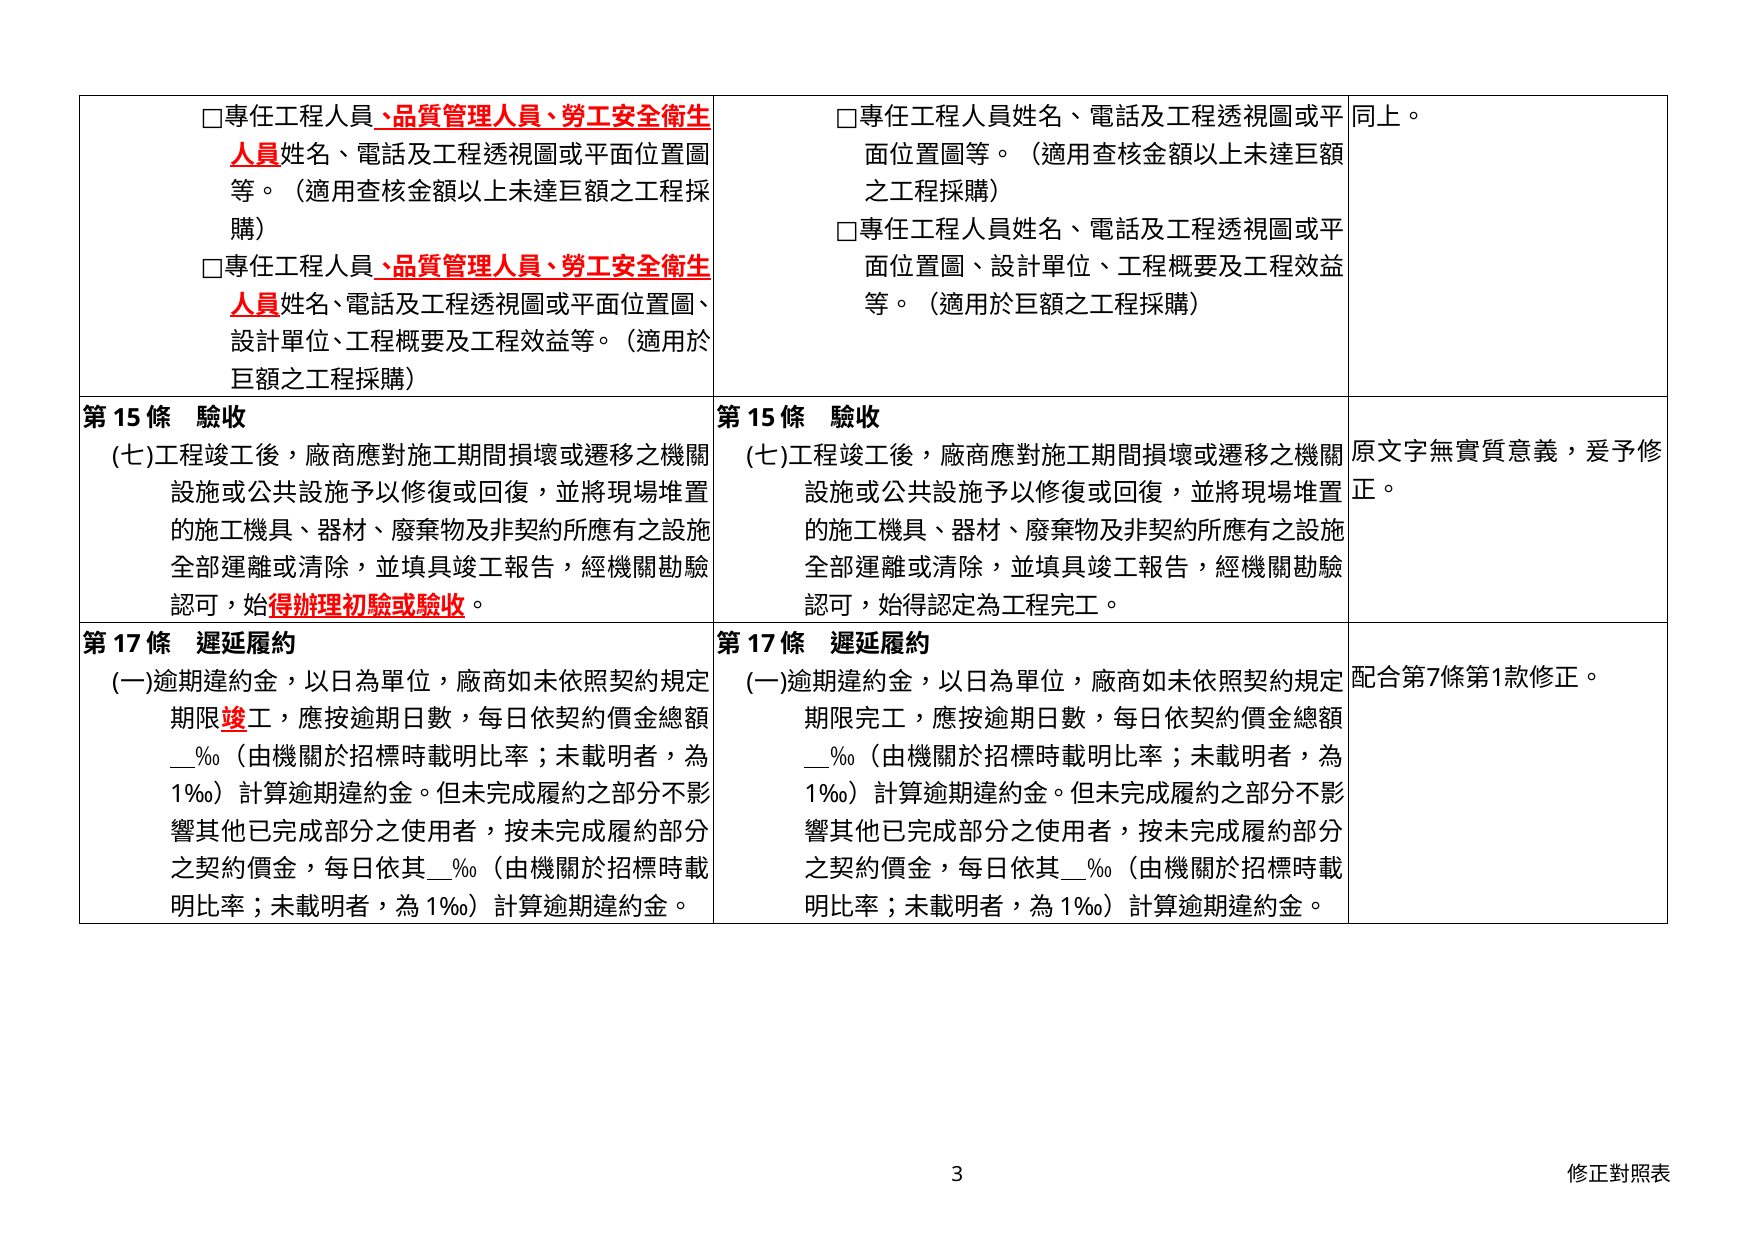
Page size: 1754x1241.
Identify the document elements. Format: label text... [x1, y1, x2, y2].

table_cell 配合第7條第1款修正。 [1349, 623, 1667, 923]
table_cell 第17條 遲延履約 (一)逾期違約金，以日為單位，廠商如未依照契約規定期限完工，應按逾期日數，每日依契約價金總額＿‰（由機關於招標時載明比率；未載明者，為1‰）計算逾期違約金。但未完成履約之部分不影響其他已完成部分之使用者，按未完成履約部分之契約價金，每日依其＿‰（由機關於招標時載明比率；未載明者，為1‰）計算逾期違約金。 [714, 623, 1348, 923]
table_cell □專任工程人員姓名、電話及工程透視圖或平面位置圖等。（適用查核金額以上未達巨額之工程採購） □專任工程人員姓名、電話及工程透視圖或平面位置圖、設計單位、工程概要及工程效益等。（適用於巨額之工程採購） [714, 96, 1348, 396]
table_cell 原文字無實質意義，爰予修正。 [1349, 397, 1667, 622]
table_cell 第15條 驗收 (七)工程竣工後，廠商應對施工期間損壞或遷移之機關設施或公共設施予以修復或回復，並將現場堆置的施工機具、器材、廢棄物及非契約所應有之設施全部運離或清除，並填具竣工報告，經機關勘驗認可，始得認定為工程完工。 [714, 397, 1348, 622]
table_cell 同上。 [1349, 96, 1667, 396]
table_cell 第9條 施工管理 (二)施工計畫與報表： 3.預定進度表之格式及細節，應標示施工詳圖送審日期、主要器材設備訂購與進場之日期、各項工作之起始日期、各類別工人調派配置日期及人數等，並標示契約之施工要徑，俾供後續契約變更時檢核工期之依據。廠商在擬定前述工期時，應考量施工當地天候對契約之影響。預定進度表，經機關修正或核定者，不因此免除廠商對契約竣工期限所應負之全部責任。 (廿九)本工程使用預拌混凝土之情形如下：(由機關於招標時載明) □預拌混凝土廠或「公共工程工地型預拌混凝土設備」之品質控管方式，依工程會所訂「公共工程施工綱要規範」(完整版)第03050章「混凝土基本材料及施工一般要求」第1.5.2款「拌合廠規模、設備及品質控制等資料」辦理。 (三十)工程告示牌設置：（如未納入設計圖說時，由機關擇需要者於招標時載明） □廠商應於開工前將工程告示牌相關施工圖說報機關審查核可後設置。 □工程告示牌之位置、規格、型式、材質、色彩、字型等，應考量工程特性、周遭環境及地方民情設置，規格如下：（機關得調整，且於招標時載明） □長500公分，寬320公分。（適用於巨額之工程採購） □長300分，寬170公分。（適用查核金額以上未達巨額之工程採購） □長120公分，寬75公分。（適用於未達查核金額之工程採購） □工程告示牌之基本內容含： □工程名稱、主辦機關、監造單位、施工廠商、工地主任(負責人)姓名與電話、施工起迄時間、重要公告事項、全民督工電話及網址等相關通報專線。 □專任工程人員、品質管理人員、勞工安全衛生人員姓名、電話及工程透視圖或平面位置圖等。（適用查核金額以上未達巨額之工程採購） □專任工程人員、品質管理人員、勞工安全衛生人員姓名、電話及工程透視圖或平面位置圖、設計單位、工程概要及工程效益等。（適用於巨額之工程採購） [80, 96, 713, 396]
table_cell 第17條 遲延履約 (一)逾期違約金，以日為單位，廠商如未依照契約規定期限竣工，應按逾期日數，每日依契約價金總額＿‰（由機關於招標時載明比率；未載明者，為1‰）計算逾期違約金。但未完成履約之部分不影響其他已完成部分之使用者，按未完成履約部分之契約價金，每日依其＿‰（由機關於招標時載明比率；未載明者，為1‰）計算逾期違約金。 [80, 623, 713, 923]
table_cell 第15條 驗收 (七)工程竣工後，廠商應對施工期間損壞或遷移之機關設施或公共設施予以修復或回復，並將現場堆置的施工機具、器材、廢棄物及非契約所應有之設施全部運離或清除，並填具竣工報告，經機關勘驗認可，始得辦理初驗或驗收。 [80, 397, 713, 622]
